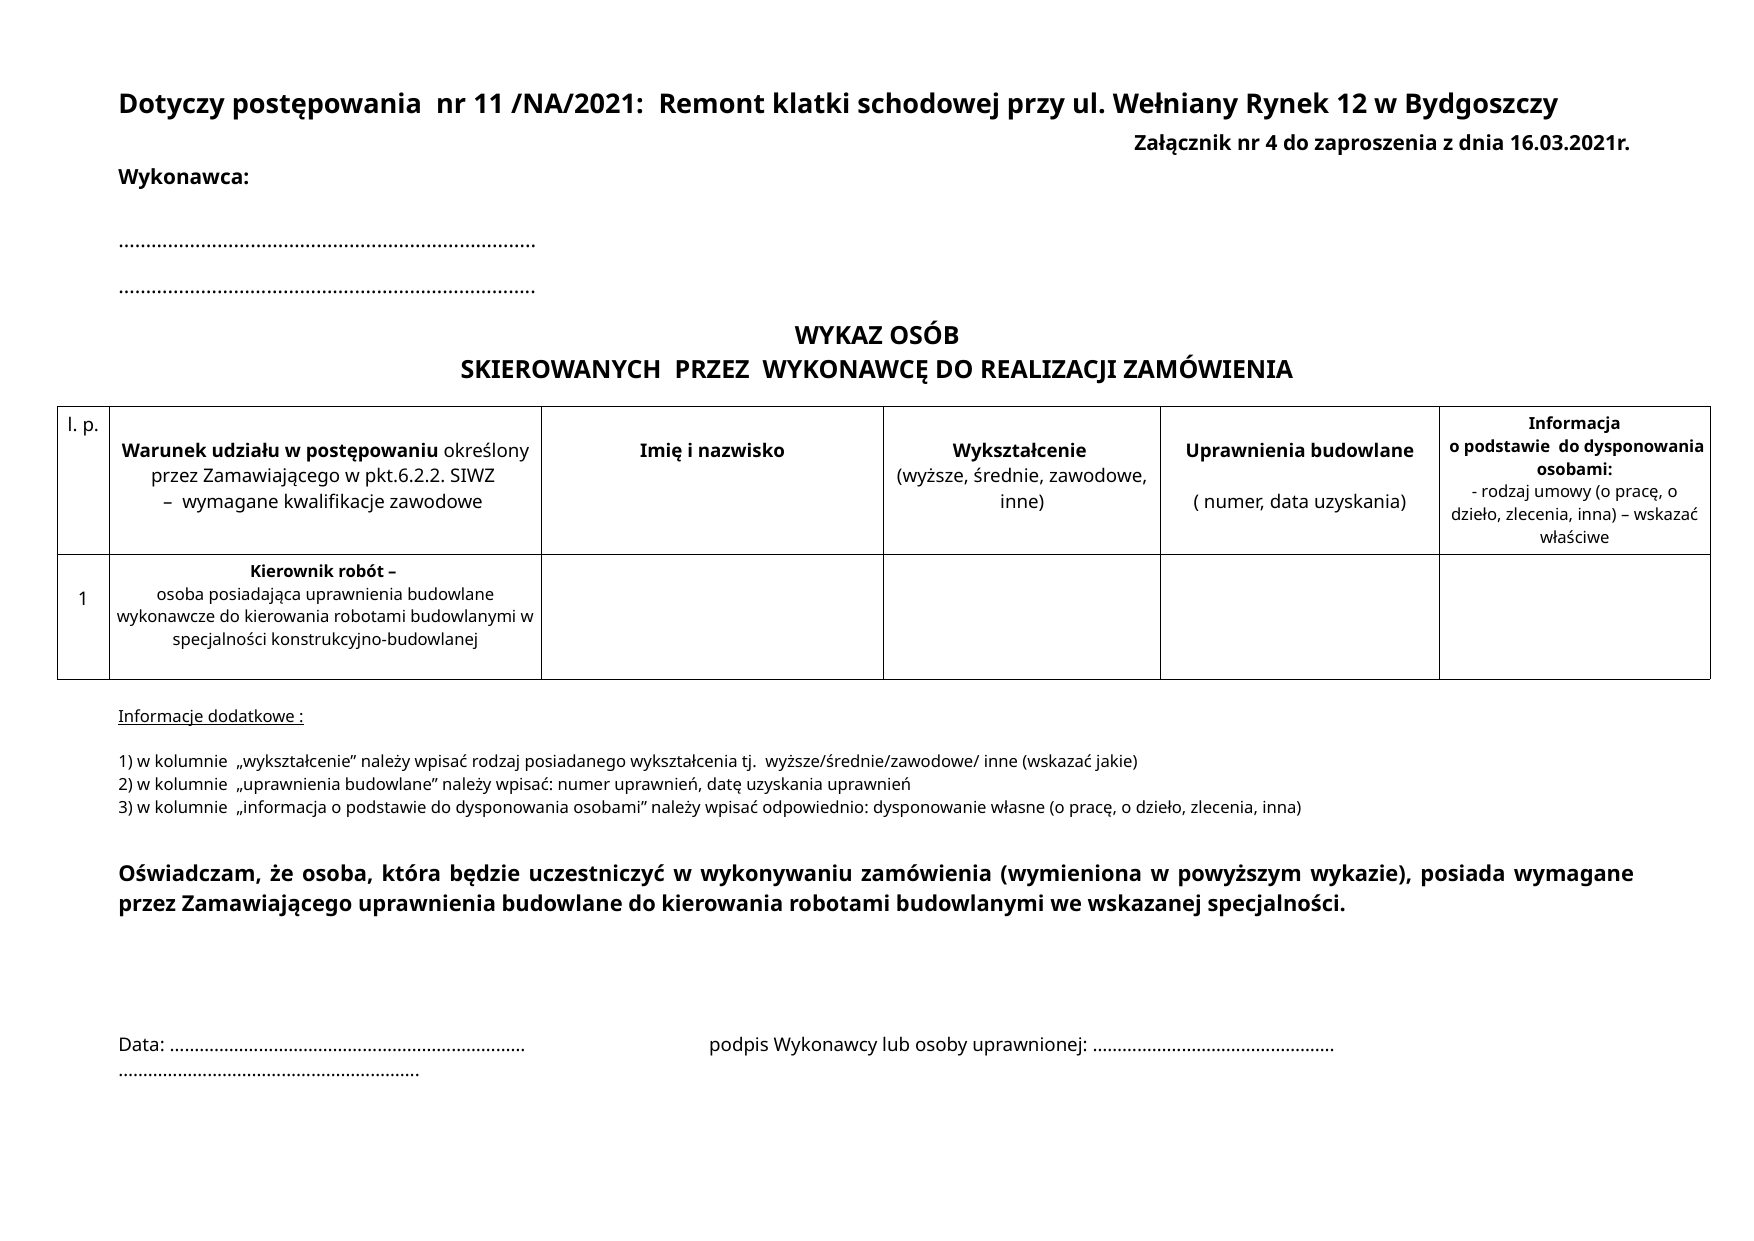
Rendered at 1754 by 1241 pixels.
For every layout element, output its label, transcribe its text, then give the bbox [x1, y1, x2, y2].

table_header l. p. [58, 407, 109, 554]
text WYKAZ OSÓB [118, 318, 1636, 352]
text Informacje dodatkowe : [118, 704, 1636, 727]
text Data: ……………………………………………………………… podpis Wykonawcy lub osoby uprawnionej: ………………………………………….……………………………………………………. [118, 1031, 1636, 1082]
table_cell 1 [58, 555, 109, 679]
table_cell [1161, 555, 1439, 679]
text 1) w kolumnie „wykształcenie” należy wpisać rodzaj posiadanego wykształcenia tj. wyższe/średnie/zawodowe/ inne (wskazać jakie) [118, 750, 1636, 772]
text 2) w kolumnie „uprawnienia budowlane” należy wpisać: numer uprawnień, datę uzyskania uprawnień [118, 772, 1636, 795]
table_cell [542, 555, 883, 679]
table_header Wykształcenie (wyższe, średnie, zawodowe, inne) [884, 407, 1160, 554]
text Załącznik nr 4 do zaproszenia z dnia 16.03.2021r. [118, 128, 1636, 156]
text Oświadczam, że osoba, która będzie uczestniczyć w wykonywaniu zamówienia (wymieniona w powyższym wykazie), posiada wymagane przez Zamawiającego uprawnienia budowlane do kierowania robotami budowlanymi we wskazanej specjalności. [118, 858, 1636, 917]
table_cell [1440, 555, 1710, 679]
table_header Uprawnienia budowlane ( numer, data uzyskania) [1161, 407, 1439, 554]
text …………………...…………………..……………………….. [118, 225, 1636, 254]
text ……………………………………..………………………….. [118, 272, 1636, 300]
text Wykonawca: [118, 162, 1636, 191]
table_cell [884, 555, 1160, 679]
text SKIEROWANYCH PRZEZ WYKONAWCĘ DO REALIZACJI ZAMÓWIENIA [118, 352, 1636, 386]
table_cell Kierownik robót – osoba posiadająca uprawnienia budowlane wykonawcze do kierowania robotami budowlanymi w specjalności konstrukcyjno-budowlanej [110, 555, 541, 679]
text Dotyczy postępowania nr 11 /NA/2021: Remont klatki schodowej przy ul. Wełniany Rynek 12 w Bydgoszczy [118, 85, 1636, 122]
table_header Informacja o podstawie do dysponowania osobami: - rodzaj umowy (o pracę, o dzieło, zlecenia, inna) – wskazać właściwe [1440, 407, 1710, 554]
table_header Warunek udziału w postępowaniu określony przez Zamawiającego w pkt.6.2.2. SIWZ – wymagane kwalifikacje zawodowe [110, 407, 541, 554]
table_header Imię i nazwisko [542, 407, 883, 554]
text 3) w kolumnie „informacja o podstawie do dysponowania osobami” należy wpisać odpowiednio: dysponowanie własne (o pracę, o dzieło, zlecenia, inna) [118, 795, 1636, 818]
